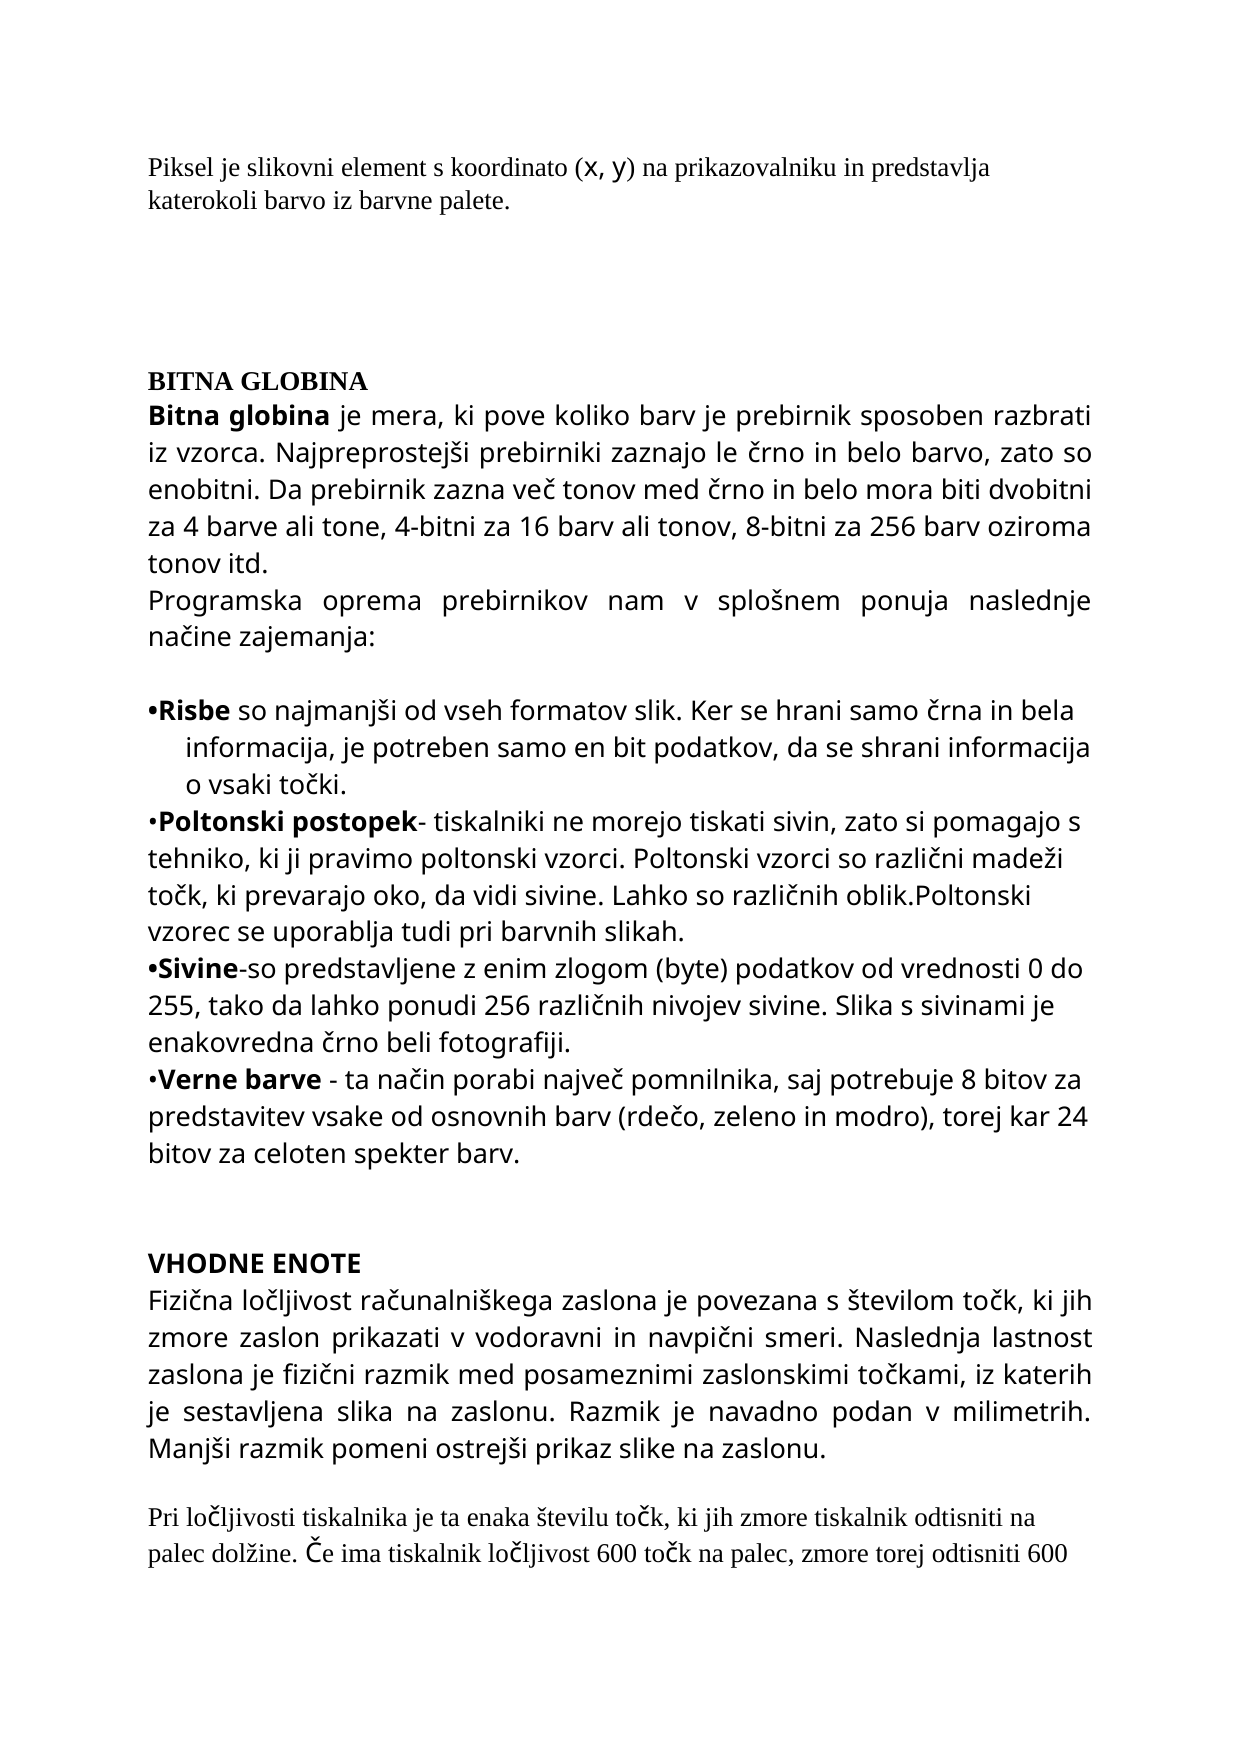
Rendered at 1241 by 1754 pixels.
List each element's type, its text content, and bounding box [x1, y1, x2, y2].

text •Sivine-so predstavljene z enim zlogom (byte) podatkov od vrednosti 0 do 255, tako da lahko ponudi 256 različnih nivojev sivine. Slika s sivinami je enakovredna črno beli fotografiji. [148, 950, 1093, 1060]
text •Risbe so najmanjši od vseh formatov slik. Ker se hrani samo črna in bela informacija, je potreben samo en bit podatkov, da se shrani informacija o vsaki točki. [148, 692, 1093, 802]
text Piksel je slikovni element s koordinato (x, y) na prikazovalniku in predstavlja katerokoli barvo iz barvne palete. [148, 148, 1093, 216]
text Programska oprema prebirnikov nam v splošnem ponuja naslednje načine zajemanja: [148, 581, 1093, 655]
text Fizična ločljivost računalniškega zaslona je povezana s številom točk, ki jih zmore zaslon prikazati v vodoravni in navpični smeri. Naslednja lastnost zaslona je fizični razmik med posameznimi zaslonskimi točkami, iz katerih je sestavljena slika na zaslonu. Razmik je navadno podan v milimetrih. Manjši razmik pomeni ostrejši prikaz slike na zaslonu. [148, 1282, 1093, 1466]
text •Poltonski postopek- tiskalniki ne morejo tiskati sivin, zato si pomagajo s tehniko, ki ji pravimo poltonski vzorci. Poltonski vzorci so različni madeži točk, ki prevarajo oko, da vidi sivine. Lahko so različnih oblik.Poltonski vzorec se uporablja tudi pri barvnih slikah. [148, 802, 1093, 950]
subtitle BITNA GLOBINA [148, 365, 1093, 397]
text VHODNE ENOTE [148, 1245, 1093, 1282]
text Bitna globina je mera, ki pove koliko barv je prebirnik sposoben razbrati iz vzorca. Najpreprostejši prebirniki zaznajo le črno in belo barvo, zato so enobitni. Da prebirnik zazna več tonov med črno in belo mora biti dvobitni za 4 barve ali tone, 4-bitni za 16 barv ali tonov, 8-bitni za 256 barv oziroma tonov itd. [148, 397, 1093, 581]
text Pri ločljivosti tiskalnika je ta enaka številu točk, ki jih zmore tiskalnik odtisniti na palec dolžine. Če ima tiskalnik ločljivost 600 točk na palec, zmore torej odtisniti 600 [148, 1497, 1093, 1571]
text •Verne barve - ta način porabi največ pomnilnika, saj potrebuje 8 bitov za predstavitev vsake od osnovnih barv (rdečo, zeleno in modro), torej kar 24 bitov za celoten spekter barv. [148, 1060, 1093, 1171]
